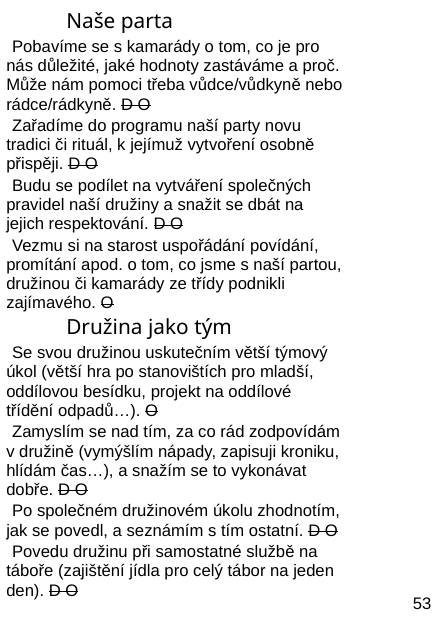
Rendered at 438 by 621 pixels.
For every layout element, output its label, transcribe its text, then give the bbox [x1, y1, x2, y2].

subtitle Družina jako tým [6, 312, 431, 341]
text Se svou družinou uskutečním větší týmový úkol (větší hra po stanovištích pro mladší, oddílovou besídku, projekt na oddílové třídění odpadů…). O [6, 343, 342, 420]
text Zamyslím se nad tím, za co rád zodpovídám v družině (vymýšlím nápady, zapisuji kroniku, hlídám čas…), a snažím se to vykonávat dobře. D O [6, 422, 342, 499]
text Budu se podílet na vytváření společných pravidel naší družiny a snažit se dbát na jejich respektování. D O [6, 176, 342, 233]
subtitle Naše parta [6, 6, 431, 34]
text Vezmu si na starost uspořádání povídání, promítání apod. o tom, co jsme s naší partou, družinou či kamarády ze třídy podnikli zajímavého. O [6, 236, 342, 312]
text Povedu družinu při samostatné službě na táboře (zajištění jídla pro celý tábor na jeden den). D O [6, 542, 342, 599]
text Po společném družinovém úkolu zhodnotím, jak se povedl, a seznámím s tím ostatní. D O [6, 501, 342, 539]
text Pobavíme se s kamarády o tom, co je pro nás důležité, jaké hodnoty zastáváme a proč. Může nám pomoci třeba vůdce/vůdkyně nebo rádce/rádkyně. D O [6, 37, 342, 113]
text Zařadíme do programu naší party novu tradici či rituál, k jejímuž vytvoření osobně přispěji. D O [6, 116, 342, 173]
